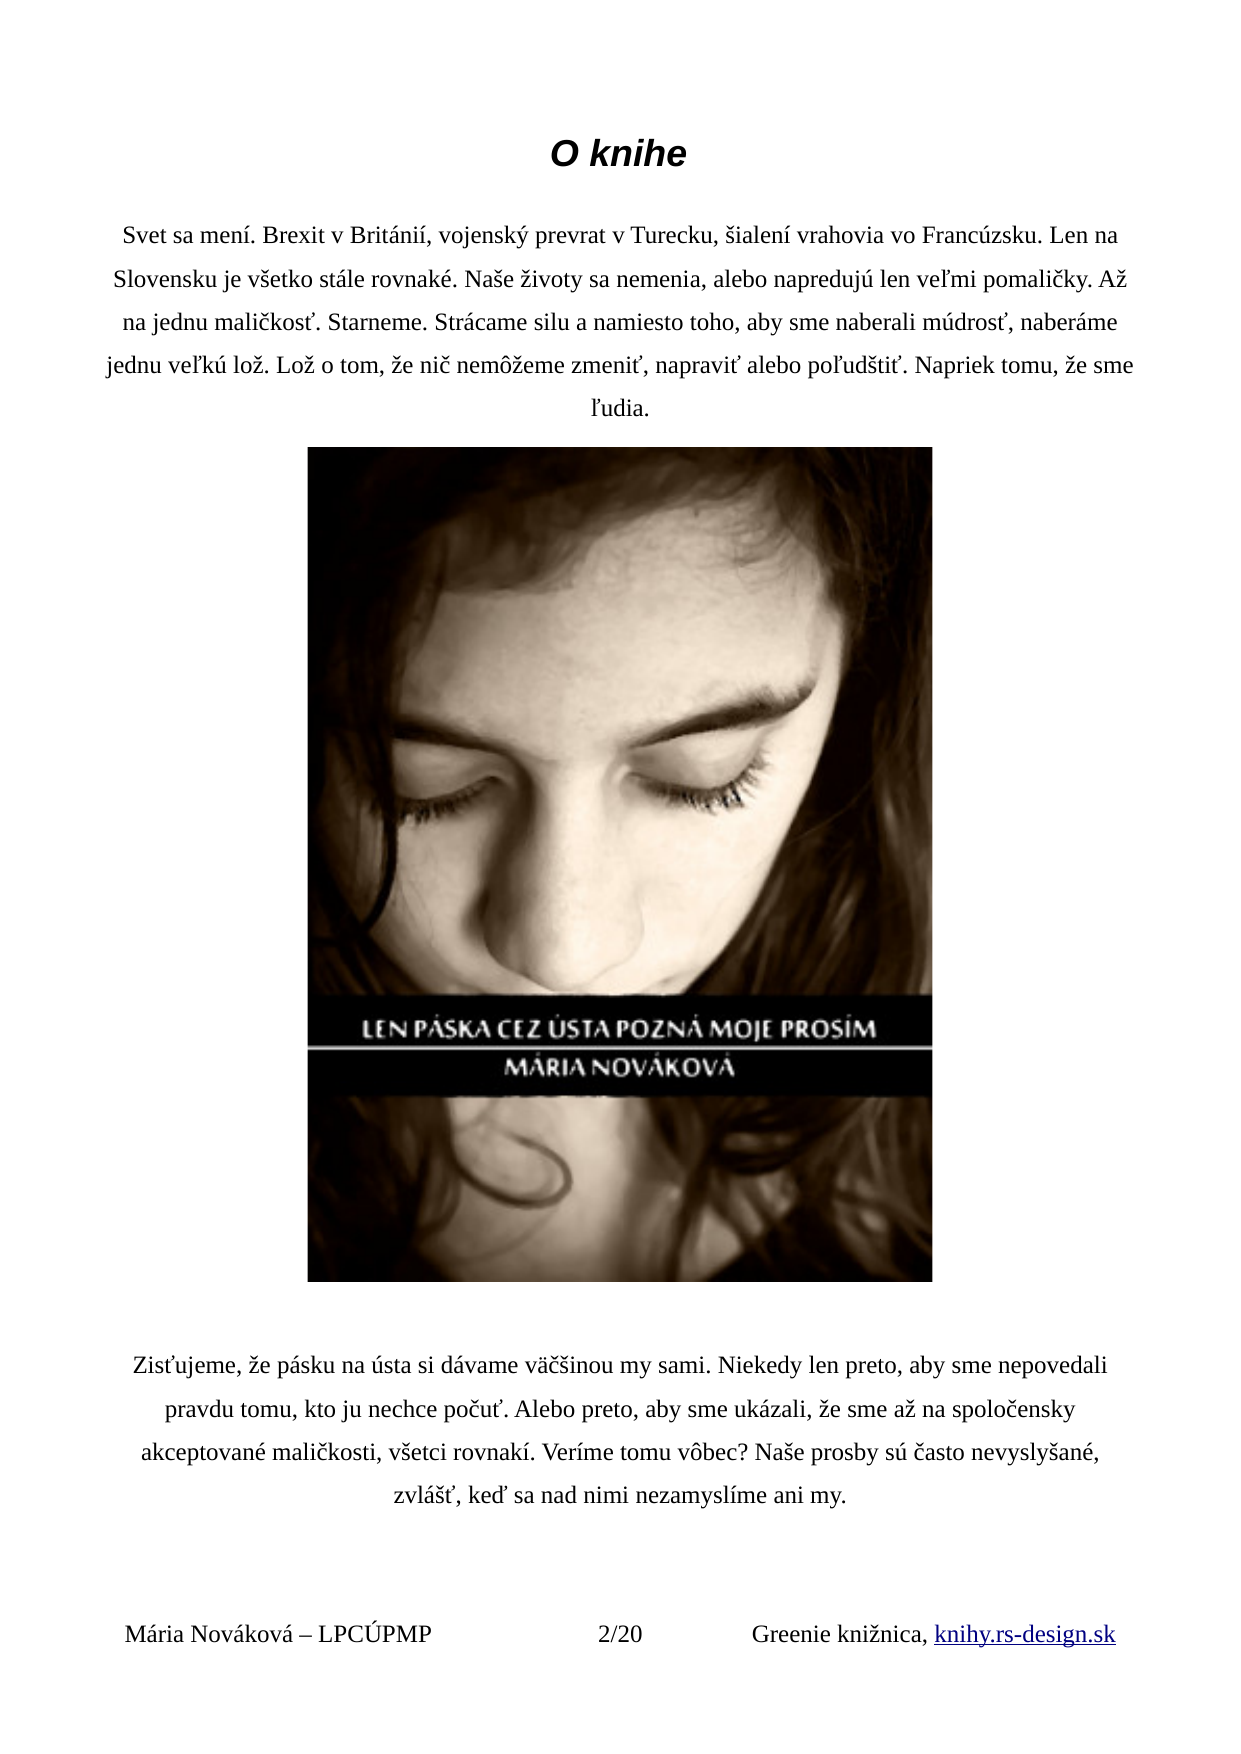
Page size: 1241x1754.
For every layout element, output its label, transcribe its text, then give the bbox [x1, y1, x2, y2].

text Svet sa mení. Brexit v Británií, vojenský prevrat v Turecku, šialení vrahovia vo Francúzsku. Len na Slovensku je všetko stále rovnaké. Naše životy sa nemenia, alebo napredujú len veľmi pomaličky. Až na jednu maličkosť. Starneme. Strácame silu a namiesto toho, aby sme naberali múdrosť, naberáme jednu veľkú lož. Lož o tom, že nič nemôžeme zmeniť, napraviť alebo poľudštiť. Napriek tomu, že sme ľudia. [106, 221, 1134, 422]
picture [307, 447, 933, 1282]
subtitle O knihe [106, 131, 1134, 174]
text Zisťujeme, že pásku na ústa si dávame väčšinou my sami. Niekedy len preto, aby sme nepovedali pravdu tomu, kto ju nechce počuť. Alebo preto, aby sme ukázali, že sme až na spoločensky akceptované maličkosti, všetci rovnakí. Veríme tomu vôbec? Naše prosby sú často nevyslyšané, zvlášť, keď sa nad nimi nezamyslíme ani my. [106, 1351, 1134, 1509]
